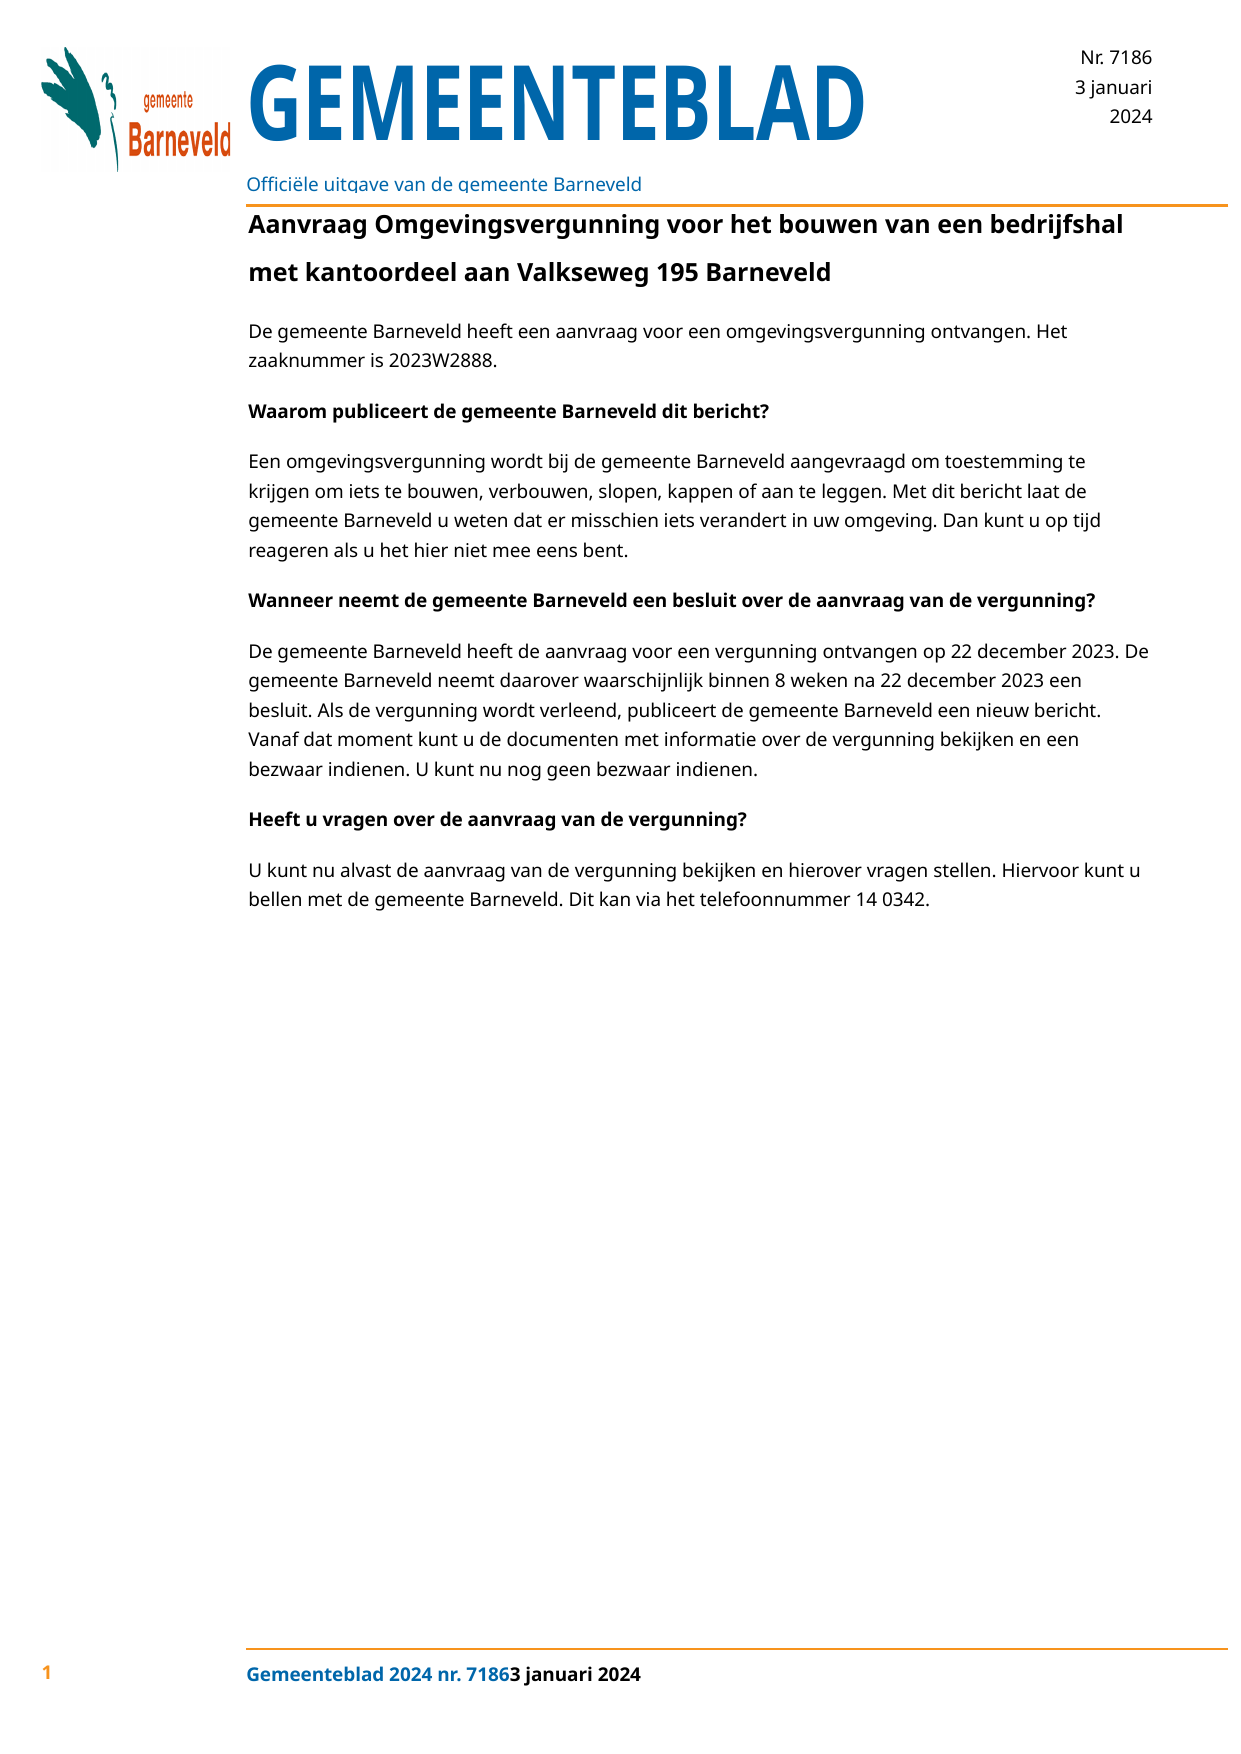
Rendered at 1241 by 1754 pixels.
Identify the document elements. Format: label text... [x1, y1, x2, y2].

text Waarom publiceert de gemeente Barneveld dit bericht? [248, 398, 1152, 424]
text Heeft u vragen over de aanvraag van de vergunning? [248, 807, 1152, 832]
text De gemeente Barneveld heeft de aanvraag voor een vergunning ontvangen op 22 december 2023. De gemeente Barneveld neemt daarover waarschijnlijk binnen 8 weken na 22 december 2023 een besluit. Als de vergunning wordt verleend, publiceert de gemeente Barneveld een nieuw bericht. Vanaf dat moment kunt u de documenten met informatie over de vergunning bekijken en een bezwaar indienen. U kunt nu nog geen bezwaar indienen. [248, 638, 1152, 782]
picture [41, 47, 231, 172]
text Wanneer neemt de gemeente Barneveld een besluit over de aanvraag van de vergunning? [248, 587, 1152, 613]
text Een omgevingsvergunning wordt bij de gemeente Barneveld aangevraagd om toestemming te krijgen om iets te bouwen, verbouwen, slopen, kappen of aan te leggen. Met dit bericht laat de gemeente Barneveld u weten dat er misschien iets verandert in uw omgeving. Dan kunt u op tijd reageren als u het hier niet mee eens bent. [248, 448, 1152, 563]
text De gemeente Barneveld heeft een aanvraag voor een omgevingsvergunning ontvangen. Het zaaknummer is 2023W2888. [248, 318, 1152, 373]
text U kunt nu alvast de aanvraag van de vergunning bekijken en hierover vragen stellen. Hiervoor kunt u bellen met de gemeente Barneveld. Dit kan via het telefoonnummer 14 0342. [248, 857, 1152, 912]
text Aanvraag Omgevingsvergunning voor het bouwen van een bedrijfshal met kantoordeel aan Valkseweg 195 Barneveld [248, 207, 1152, 288]
